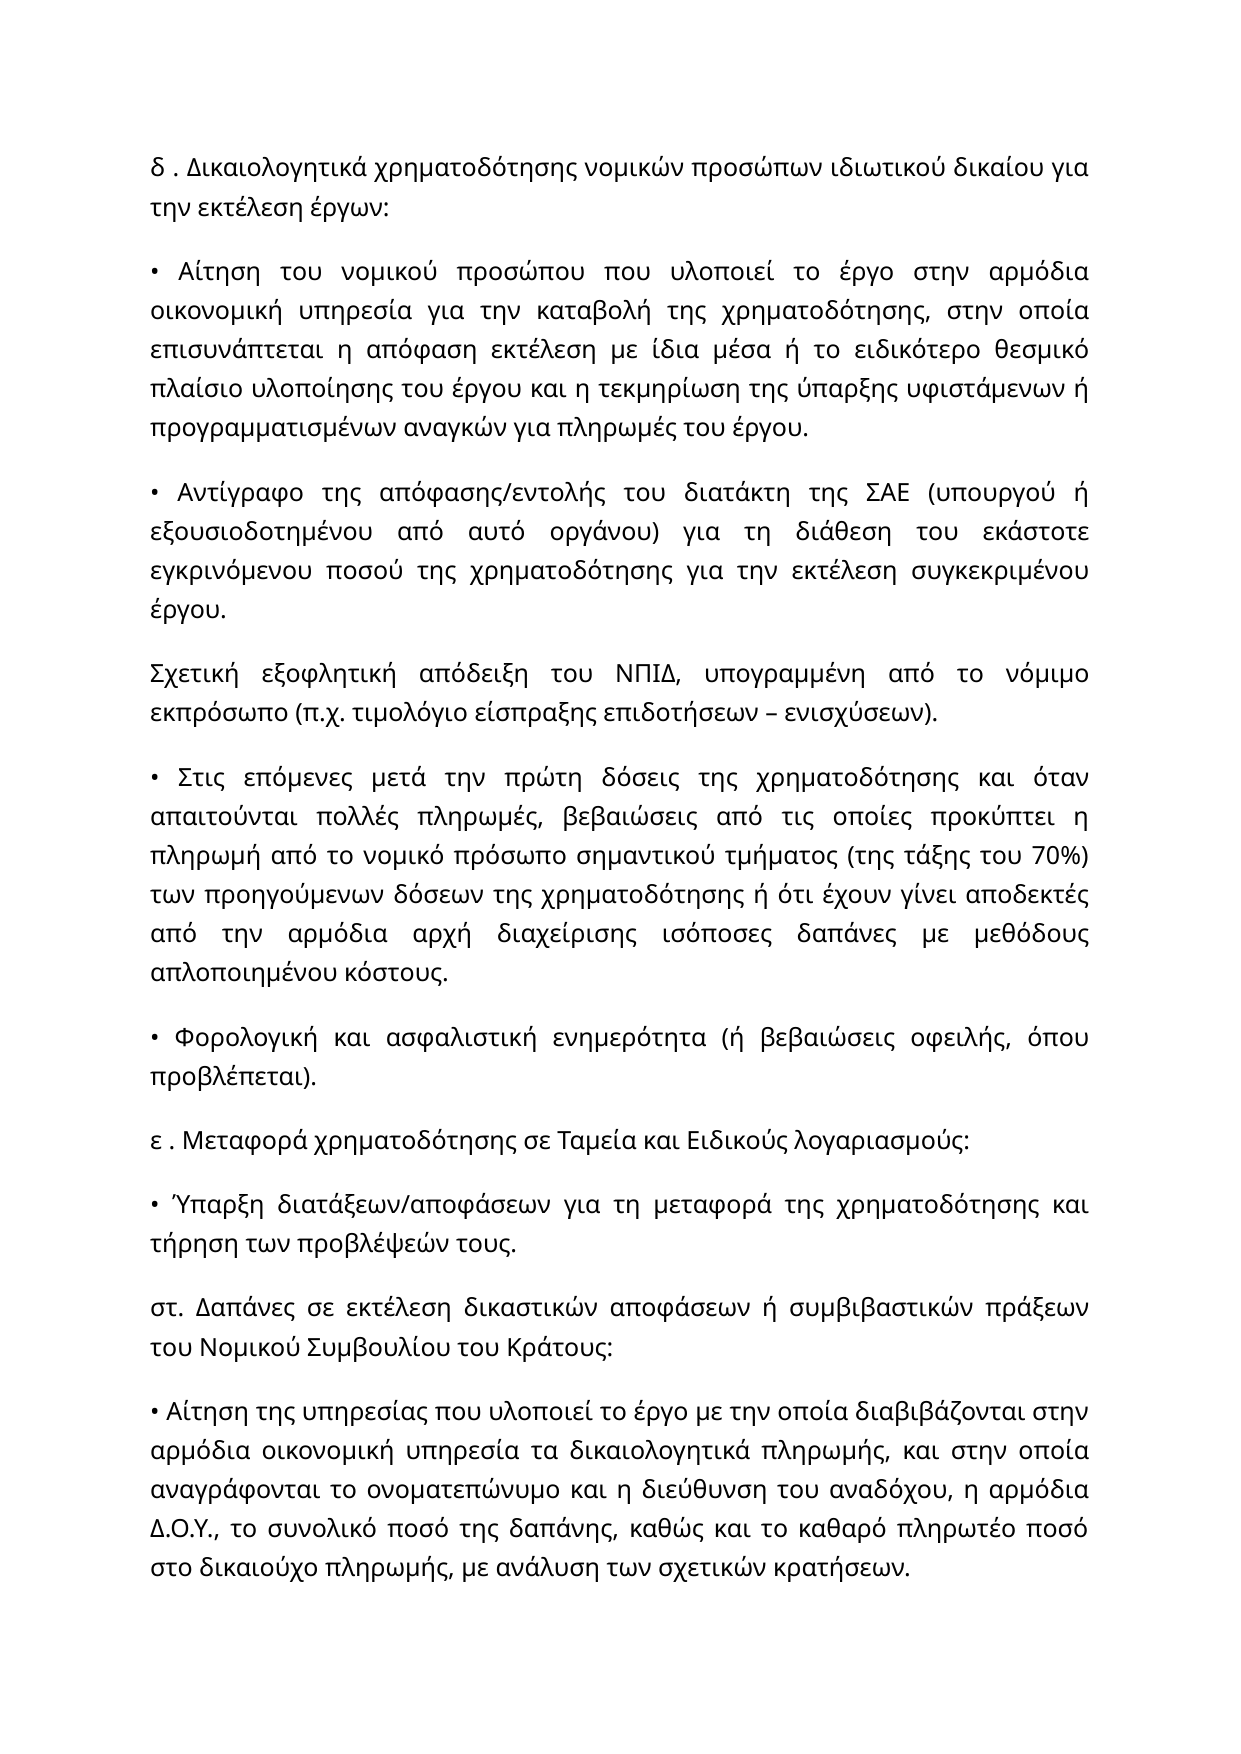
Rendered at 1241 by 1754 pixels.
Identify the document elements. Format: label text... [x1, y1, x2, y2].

text • Ύπαρξη διατάξεων/αποφάσεων για τη μεταφορά της χρηματοδότησης και τήρηση των προβλέψεών τους. [150, 1187, 1090, 1260]
text • Φορολογική και ασφαλιστική ενημερότητα (ή βεβαιώσεις οφειλής, όπου προβλέπεται). [150, 1019, 1090, 1092]
text Σχετική εξοφλητική απόδειξη του ΝΠΙΔ, υπογραμμένη από το νόμιμο εκπρόσωπο (π.χ. τιμολόγιο είσπραξης επιδοτήσεων – ενισχύσεων). [150, 656, 1090, 729]
text • Αίτηση του νομικού προσώπου που υλοποιεί το έργο στην αρμόδια οικονομική υπηρεσία για την καταβολή της χρηματοδότησης, στην οποία επισυνάπτεται η απόφαση εκτέλεση με ίδια μέσα ή το ειδικότερο θεσμικό πλαίσιο υλοποίησης του έργου και η τεκμηρίωση της ύπαρξης υφιστάμενων ή προγραμματισμένων αναγκών για πληρωμές του έργου. [150, 253, 1090, 444]
text ε . Μεταφορά χρηματοδότησης σε Ταμεία και Ειδικούς λογαριασμούς: [150, 1122, 1090, 1157]
text • Αντίγραφο της απόφασης/εντολής του διατάκτη της ΣΑΕ (υπουργού ή εξουσιοδοτημένου από αυτό οργάνου) για τη διάθεση του εκάστοτε εγκρινόμενου ποσού της χρηματοδότησης για την εκτέλεση συγκεκριμένου έργου. [150, 474, 1090, 626]
text • Στις επόμενες μετά την πρώτη δόσεις της χρηματοδότησης και όταν απαιτούνται πολλές πληρωμές, βεβαιώσεις από τις οποίες προκύπτει η πληρωμή από το νομικό πρόσωπο σημαντικού τμήματος (της τάξης του 70%) των προηγούμενων δόσεων της χρηματοδότησης ή ότι έχουν γίνει αποδεκτές από την αρμόδια αρχή διαχείρισης ισόποσες δαπάνες με μεθόδους απλοποιημένου κόστους. [150, 759, 1090, 989]
text δ . Δικαιολογητικά χρηματοδότησης νομικών προσώπων ιδιωτικού δικαίου για την εκτέλεση έργων: [150, 150, 1090, 223]
text • Αίτηση της υπηρεσίας που υλοποιεί το έργο με την οποία διαβιβάζονται στην αρμόδια οικονομική υπηρεσία τα δικαιολογητικά πληρωμής, και στην οποία αναγράφονται το ονοματεπώνυμο και η διεύθυνση του αναδόχου, η αρμόδια Δ.Ο.Υ., το συνολικό ποσό της δαπάνης, καθώς και το καθαρό πληρωτέο ποσό στο δικαιούχο πληρωμής, με ανάλυση των σχετικών κρατήσεων. [150, 1393, 1090, 1584]
text στ. Δαπάνες σε εκτέλεση δικαστικών αποφάσεων ή συμβιβαστικών πράξεων του Νομικού Συμβουλίου του Κράτους: [150, 1290, 1090, 1363]
